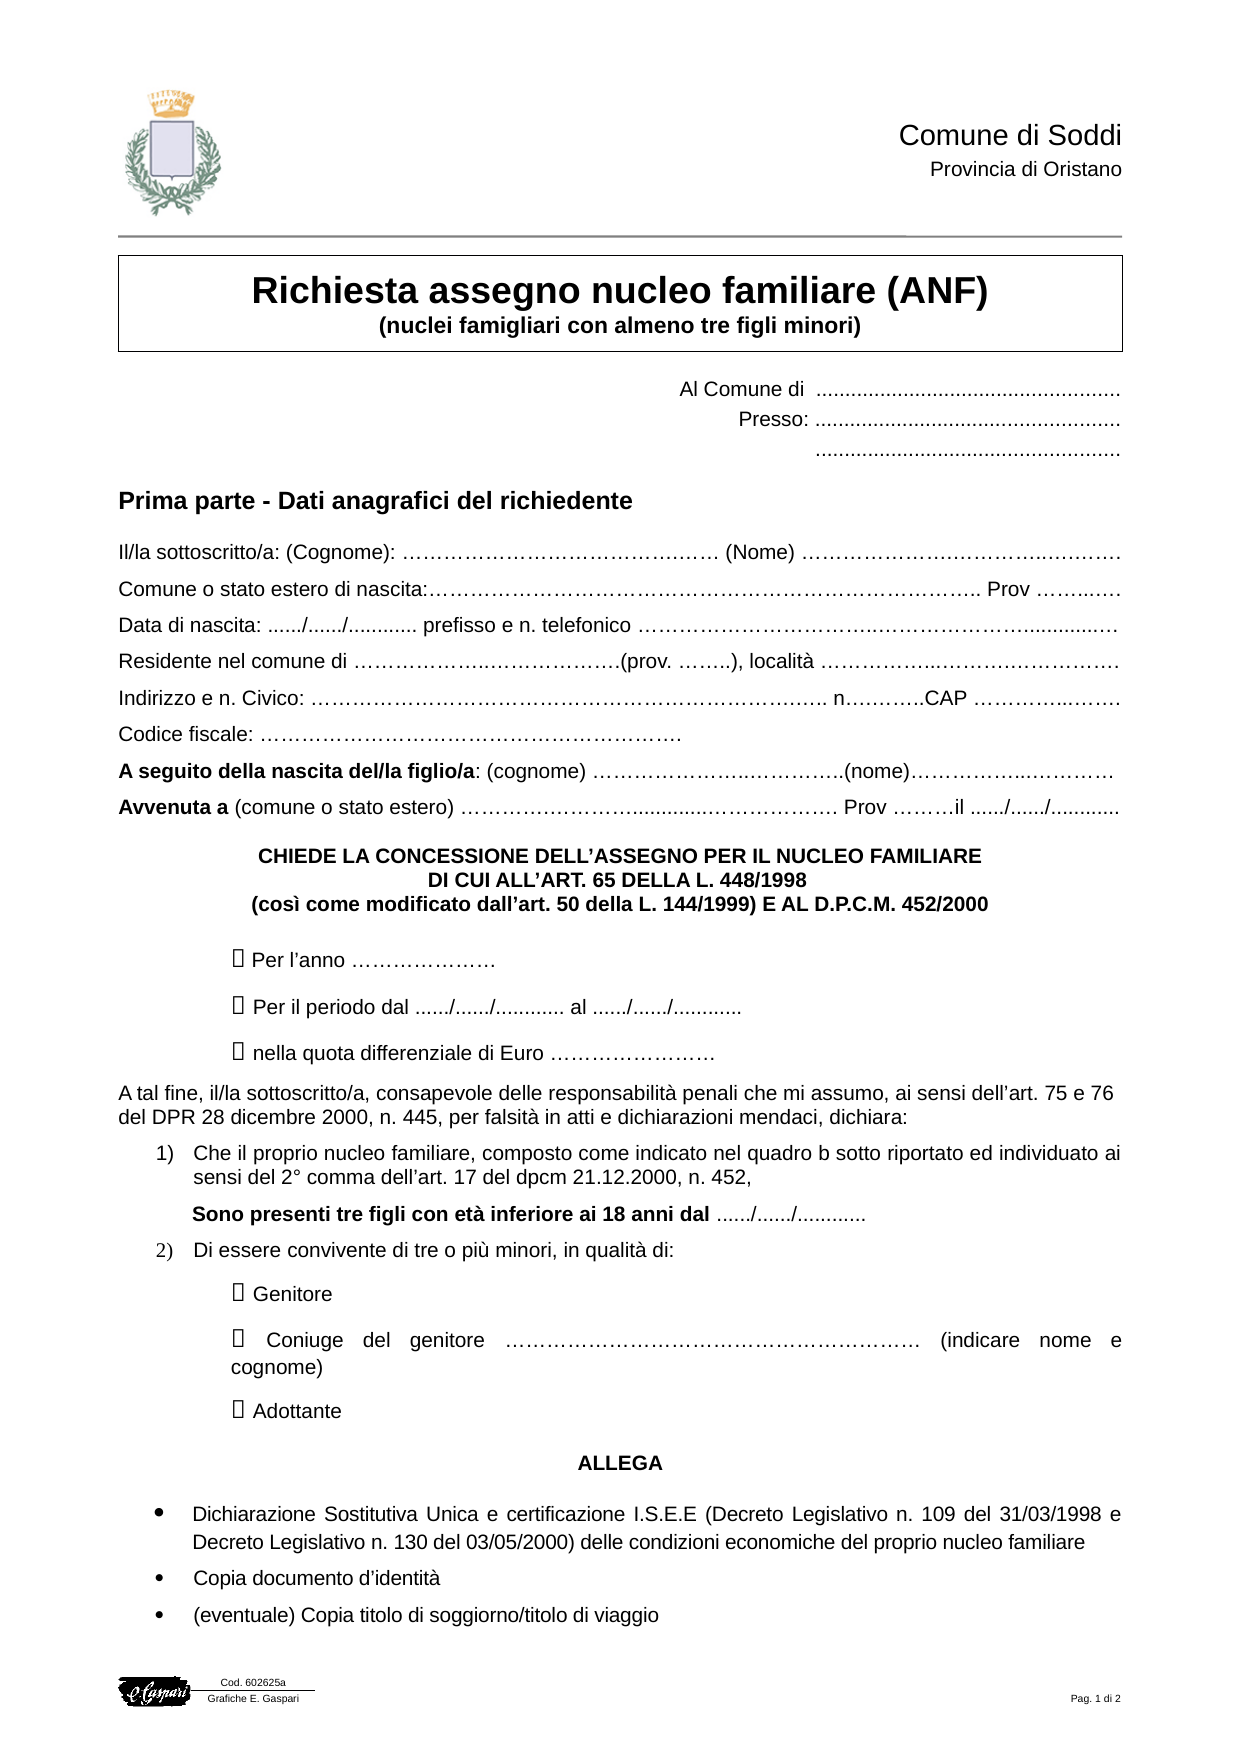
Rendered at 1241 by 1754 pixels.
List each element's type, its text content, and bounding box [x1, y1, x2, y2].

text  Adottante [231, 1392, 1122, 1426]
list Che il proprio nucleo familiare, composto come indicato nel quadro b sotto riportato ed individuato ai sensi del 2° comma dell’art. 17 del dpcm 21.12.2000, n. 452, [156, 1141, 1122, 1189]
text Avvenuta a (comune o stato estero) ………….………….............………………. Prov ………il ....../....../............ [118, 795, 1122, 819]
text Provincia di Oristano [224, 157, 1122, 181]
subtitle CHIEDE LA CONCESSIONE DELL’ASSEGNO PER IL NUCLEO FAMILIARE [118, 844, 1122, 868]
text Codice fiscale: ……………………………………………………. [118, 722, 1122, 746]
text  nella quota differenziale di Euro …………………… [231, 1034, 1122, 1068]
text Prima parte - Dati anagrafici del richiedente [118, 486, 1122, 515]
text Presso: [738, 407, 1122, 431]
text ALLEGA [118, 1451, 1122, 1475]
picture [117, 1675, 191, 1707]
text DI CUI ALL’ART. 65 DELLA L. 448/1998 [118, 868, 1122, 892]
text Il/la sottoscritto/a: (Cognome): ………………………………….…… (Nome) ………………….…………..….……. [118, 540, 1122, 564]
text  Genitore [231, 1274, 1122, 1309]
list Di essere convivente di tre o più minori, in qualità di: [156, 1238, 1122, 1262]
text (così come modificato dall’art. 50 della L. 144/1999) E AL D.P.C.M. 452/2000 [118, 892, 1122, 916]
text  Per il periodo dal ....../....../............ al ....../....../............ [231, 987, 1122, 1022]
text Sono presenti tre figli con età inferiore ai 18 anni dal ....../....../............ [192, 1201, 1122, 1225]
text Data di nascita: ....../....../............ prefisso e n. telefonico ……………………………..………………….............… [118, 613, 1122, 637]
text  Per l’anno ………………… [231, 941, 1122, 975]
text Comune o stato estero di nascita:…………………………………………………………………….. Prov ……...…. [118, 576, 1122, 600]
picture [122, 87, 224, 219]
text Indirizzo e n. Civico: …………………………………………………………….….. n….……..CAP …………...……. [118, 686, 1122, 710]
table_header Richiesta assegno nucleo familiare (ANF) (nuclei famigliari con almeno tre figli minori) [119, 256, 1122, 351]
text Residente nel comune di ………………..……………….(prov. ……..), località ……………...……….……………. [118, 649, 1122, 673]
text  Coniuge del genitore …………………………………………………… (indicare nome e cognome) [231, 1321, 1122, 1379]
list Dichiarazione Sostitutiva Unica e certificazione I.S.E.E (Decreto Legislativo n. 109 del 31/03/1998 e Decreto Legislativo n. 130 del 03/05/2000) delle condizioni economiche del proprio nucleo familiare [154, 1502, 1122, 1553]
list (eventuale) Copia titolo di soggiorno/titolo di viaggio [156, 1603, 1122, 1627]
list Copia documento d’identità [156, 1566, 1122, 1590]
text A seguito della nascita del/la figlio/a: (cognome) …………………..…………..(nome)……………...………… [118, 759, 1122, 783]
text Al Comune di [679, 377, 1122, 401]
text Comune di Soddi [224, 118, 1122, 152]
text A tal fine, il/la sottoscritto/a, consapevole delle responsabilità penali che mi assumo, ai sensi dell’art. 75 e 76 del DPR 28 dicembre 2000, n. 445, per falsità in atti e dichiarazioni mendaci, dichiara: [118, 1081, 1122, 1128]
